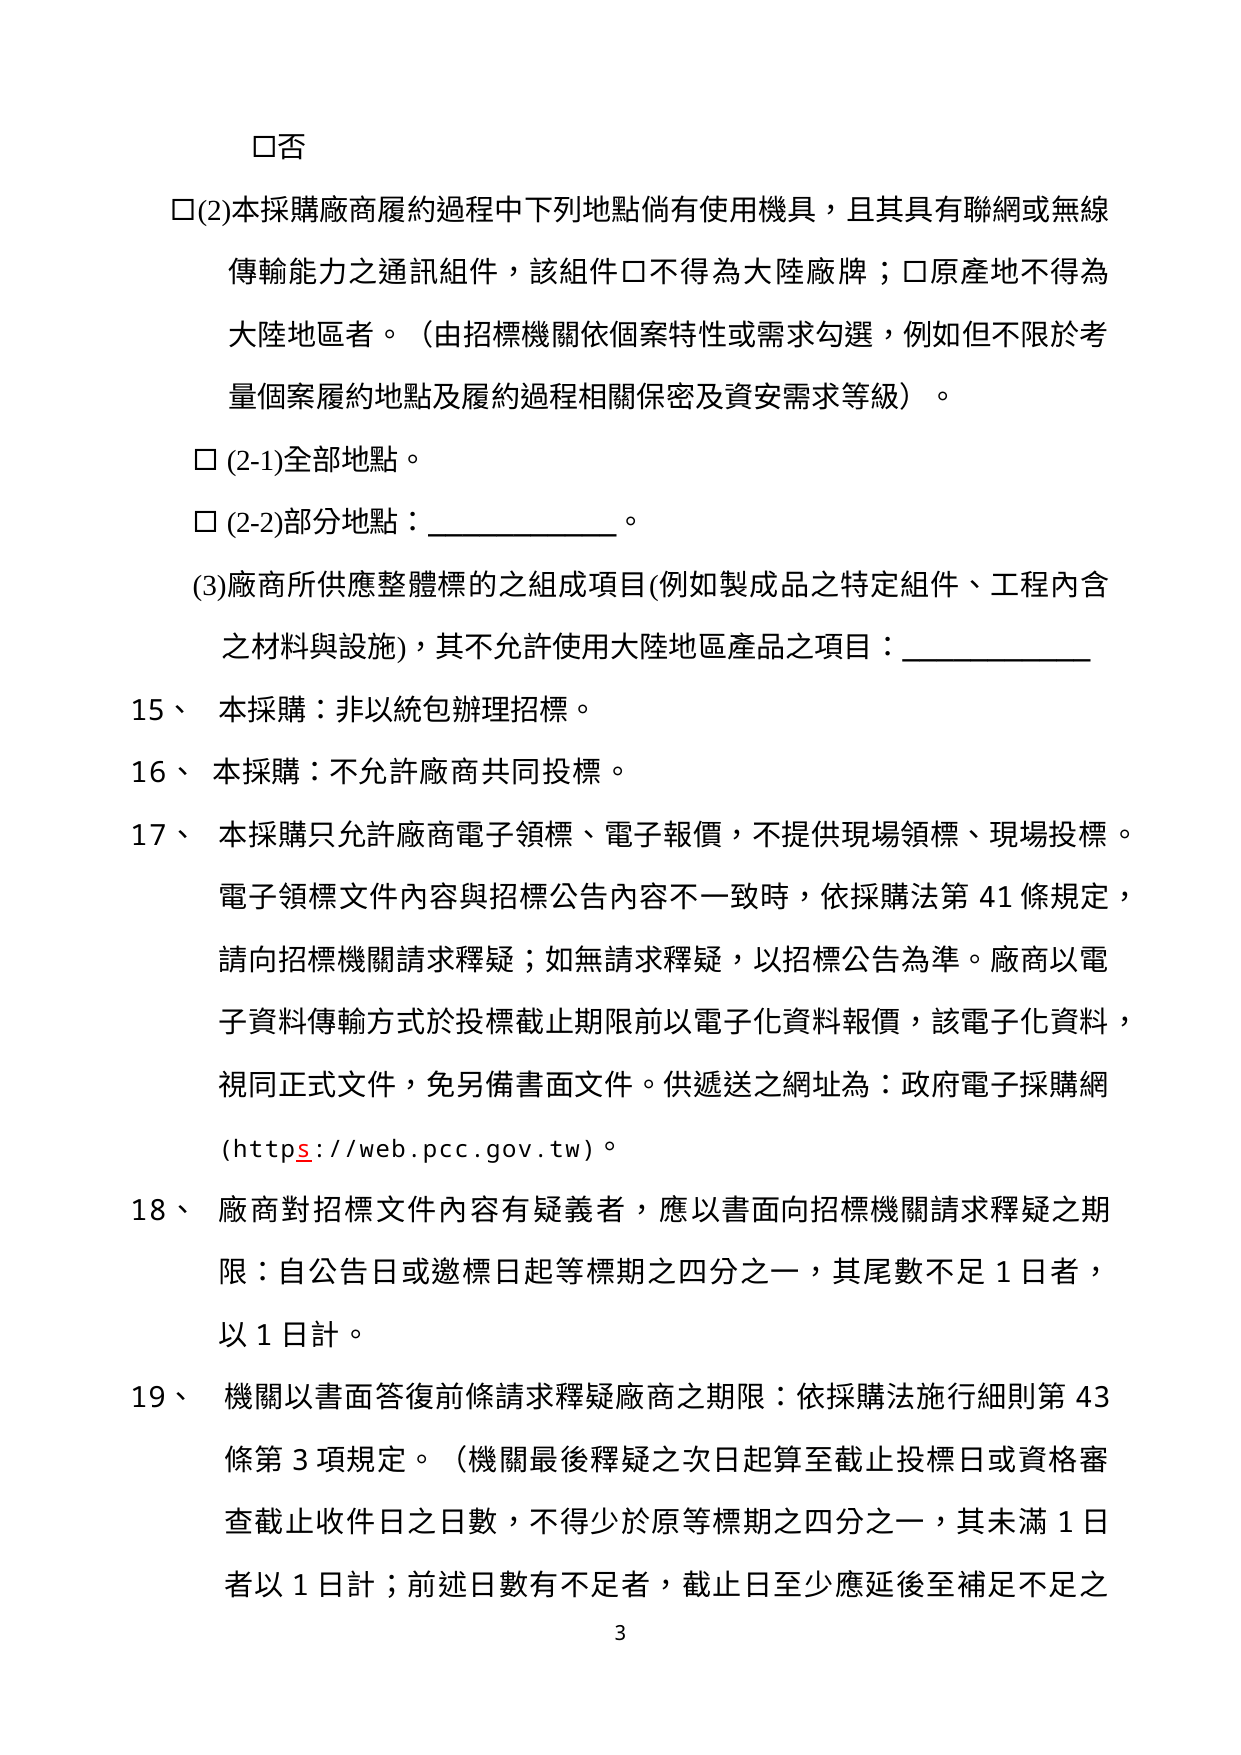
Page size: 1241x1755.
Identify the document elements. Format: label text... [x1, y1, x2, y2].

list 廠商對招標文件內容有疑義者，應以書面向招標機關請求釋疑之期限：自公告日或邀標日起等標期之四分之一，其尾數不足1日者，以1日計。 [130, 1166, 1110, 1353]
text  (2-2)部分地點：___________。 [192, 478, 1110, 541]
text (2)本採購廠商履約過程中下列地點倘有使用機具，且其具有聯網或無線傳輸能力之通訊組件，該組件不得為大陸廠牌；原產地不得為大陸地區者。（由招標機關依個案特性或需求勾選，例如但不限於考量個案履約地點及履約過程相關保密及資安需求等級）。 [170, 166, 1110, 416]
list 本採購只允許廠商電子領標、電子報價，不提供現場領標、現場投標。電子領標文件內容與招標公告內容不一致時，依採購法第41條規定，請向招標機關請求釋疑；如無請求釋疑，以招標公告為準。廠商以電子資料傳輸方式於投標截止期限前以電子化資料報價，該電子化資料，視同正式文件，免另備書面文件。供遞送之網址為：政府電子採購網(https://web.pcc.gov.tw)。 [130, 791, 1110, 1166]
text 否 [251, 103, 1110, 166]
list 機關以書面答復前條請求釋疑廠商之期限：依採購法施行細則第43條第3項規定。（機關最後釋疑之次日起算至截止投標日或資格審查截止收件日之日數，不得少於原等標期之四分之一，其未滿1日者以1日計；前述日數有不足者，截止日至少應延後至補足不足之 [130, 1353, 1110, 1603]
list 本採購：不允許廠商共同投標。 [130, 728, 1110, 791]
list 本採購：非以統包辦理招標。 [130, 666, 1110, 728]
text (3)廠商所供應整體標的之組成項目(例如製成品之特定組件、工程內含之材料與設施)，其不允許使用大陸地區產品之項目：___________ [192, 541, 1110, 666]
text  (2-1)全部地點。 [192, 416, 1110, 478]
